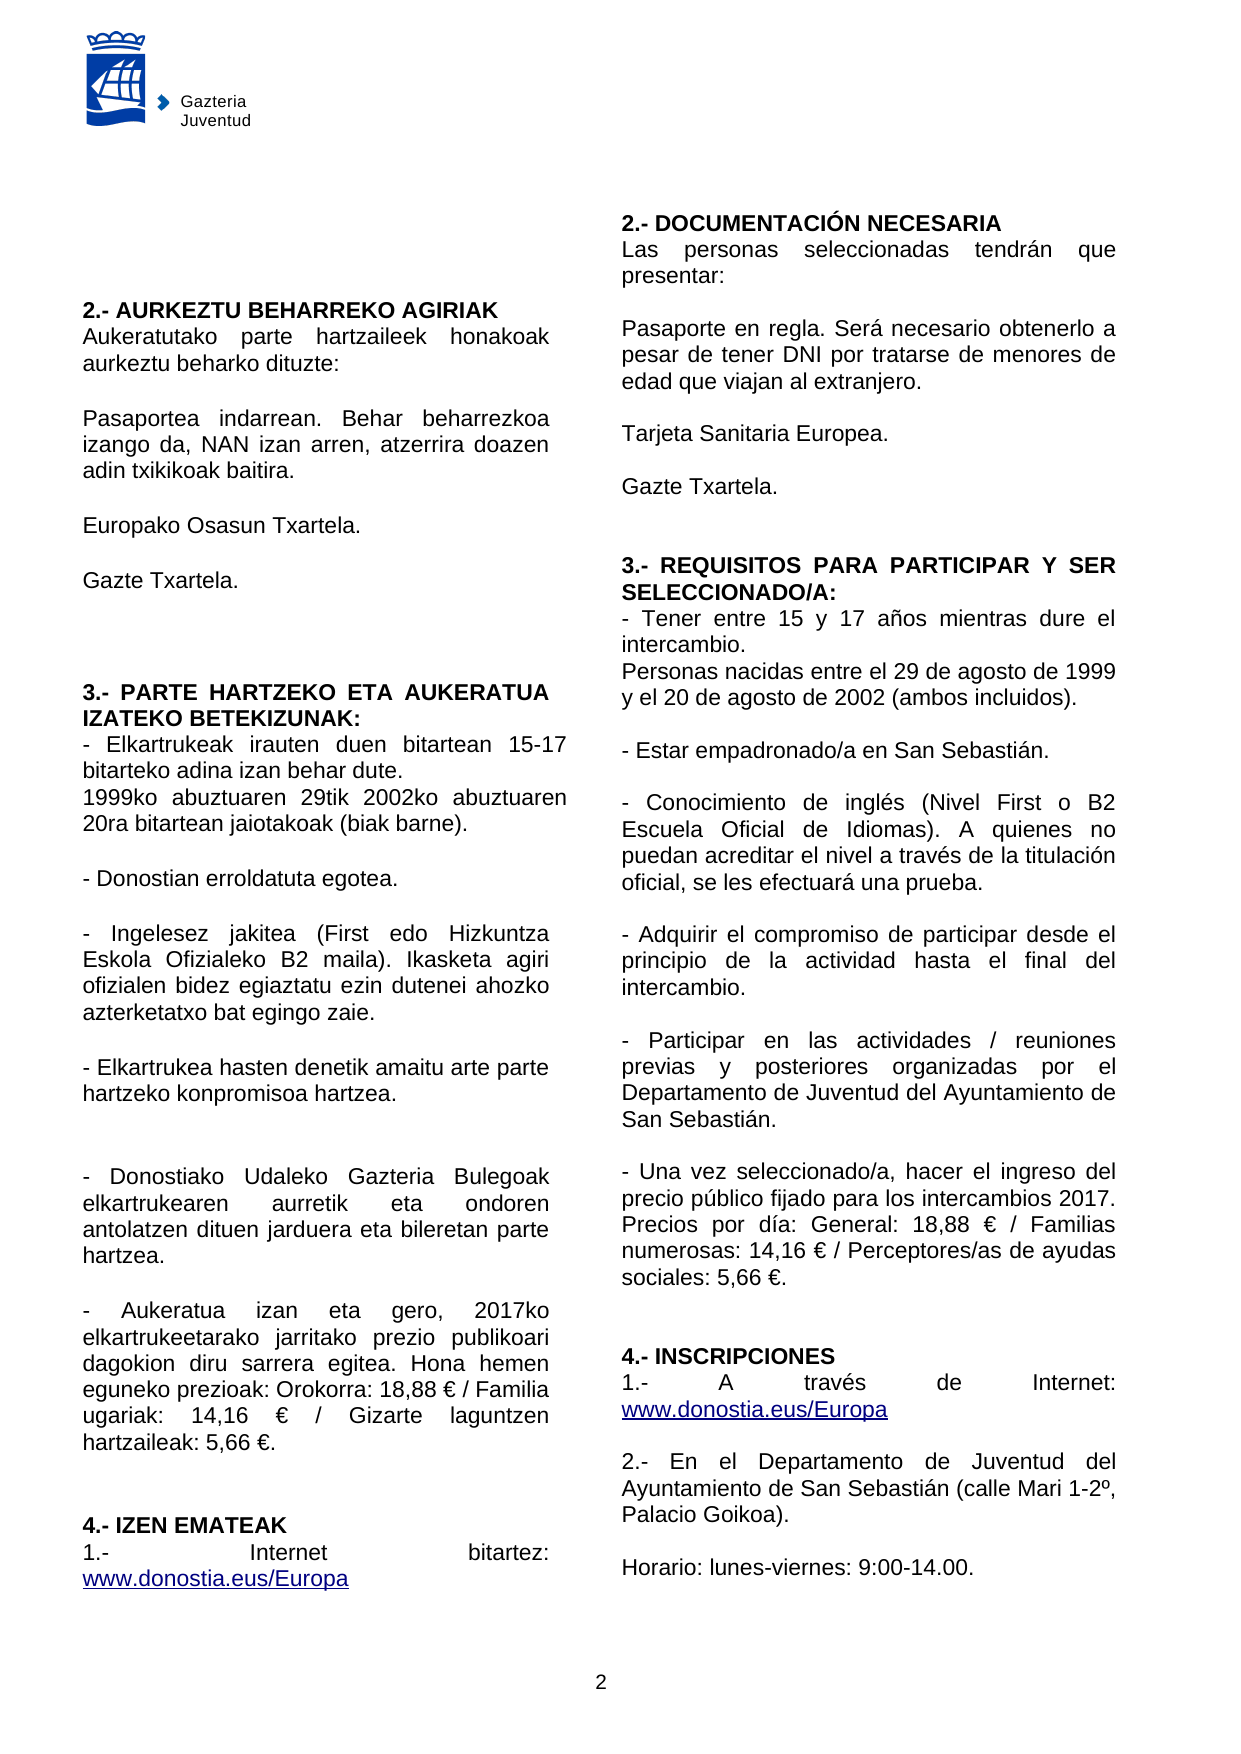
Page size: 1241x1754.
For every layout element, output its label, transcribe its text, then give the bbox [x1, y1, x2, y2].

picture [157, 94, 170, 111]
picture [86, 31, 145, 126]
table_header [573, 178, 616, 1638]
table_header 2.- DOCUMENTACIÓN NECESARIA Las personas seleccionadas tendrán que presentar: Pasaporte en regla. Será necesario obtenerlo a pesar de tener DNI por tratarse de menores de edad que viajan al extranjero. Tarjeta Sanitaria Europea. Gazte Txartela. 3.- REQUISITOS PARA PARTICIPAR Y SER SELECCIONADO/A: - Tener entre 15 y 17 años mientras dure el intercambio. Personas nacidas entre el 29 de agosto de 1999 y el 20 de agosto de 2002 (ambos incluidos). - Estar empadronado/a en San Sebastián. - Conocimiento de inglés (Nivel First o B2 Escuela Oficial de Idiomas). A quienes no puedan acreditar el nivel a través de la titulación oficial, se les efectuará una prueba. - Adquirir el compromiso de participar desde el principio de la actividad hasta el final del intercambio. - Participar en las actividades / reuniones previas y posteriores organizadas por el Departamento de Juventud del Ayuntamiento de San Sebastián. - Una vez seleccionado/a, hacer el ingreso del precio público fijado para los intercambios 2017. Precios por día: General: 18,88 € / Familias numerosas: 14,16 € / Perceptores/as de ayudas sociales: 5,66 €. 4.- INSCRIPCIONES 1.- A través de Internet: www.donostia.eus/Europa 2.- En el Departamento de Juventud del Ayuntamiento de San Sebastián (calle Mari 1-2º, Palacio Goikoa). Horario: lunes-viernes: 9:00-14.00. [616, 178, 1122, 1638]
table_header 2.- AURKEZTU BEHARREKO AGIRIAK Aukeratutako parte hartzaileek honakoak aurkeztu beharko dituzte: Pasaportea indarrean. Behar beharrezkoa izango da, NAN izan arren, atzerrira doazen adin txikikoak baitira. Europako Osasun Txartela. Gazte Txartela. 3.- PARTE HARTZEKO ETA AUKERATUA IZATEKO BETEKIZUNAK: - Elkartrukeak irauten duen bitartean 15-17 bitarteko adina izan behar dute. 1999ko abuztuaren 29tik 2002ko abuztuaren 20ra bitartean jaiotakoak (biak barne). - Donostian erroldatuta egotea. - Ingelesez jakitea (First edo Hizkuntza Eskola Ofizialeko B2 maila). Ikasketa agiri ofizialen bidez egiaztatu ezin dutenei ahozko azterketatxo bat egingo zaie. - Elkartrukea hasten denetik amaitu arte parte hartzeko konpromisoa hartzea. - Donostiako Udaleko Gazteria Bulegoak elkartrukearen aurretik eta ondoren antolatzen dituen jarduera eta bileretan parte hartzea. - Aukeratua izan eta gero, 2017ko elkartrukeetarako jarritako prezio publikoari dagokion diru sarrera egitea. Hona hemen eguneko prezioak: Orokorra: 18,88 € / Familia ugariak: 14,16 € / Gizarte laguntzen hartzaileak: 5,66 €. 4.- IZEN EMATEAK 1.- Internet bitartez: www.donostia.eus/Europa [77, 178, 573, 1638]
